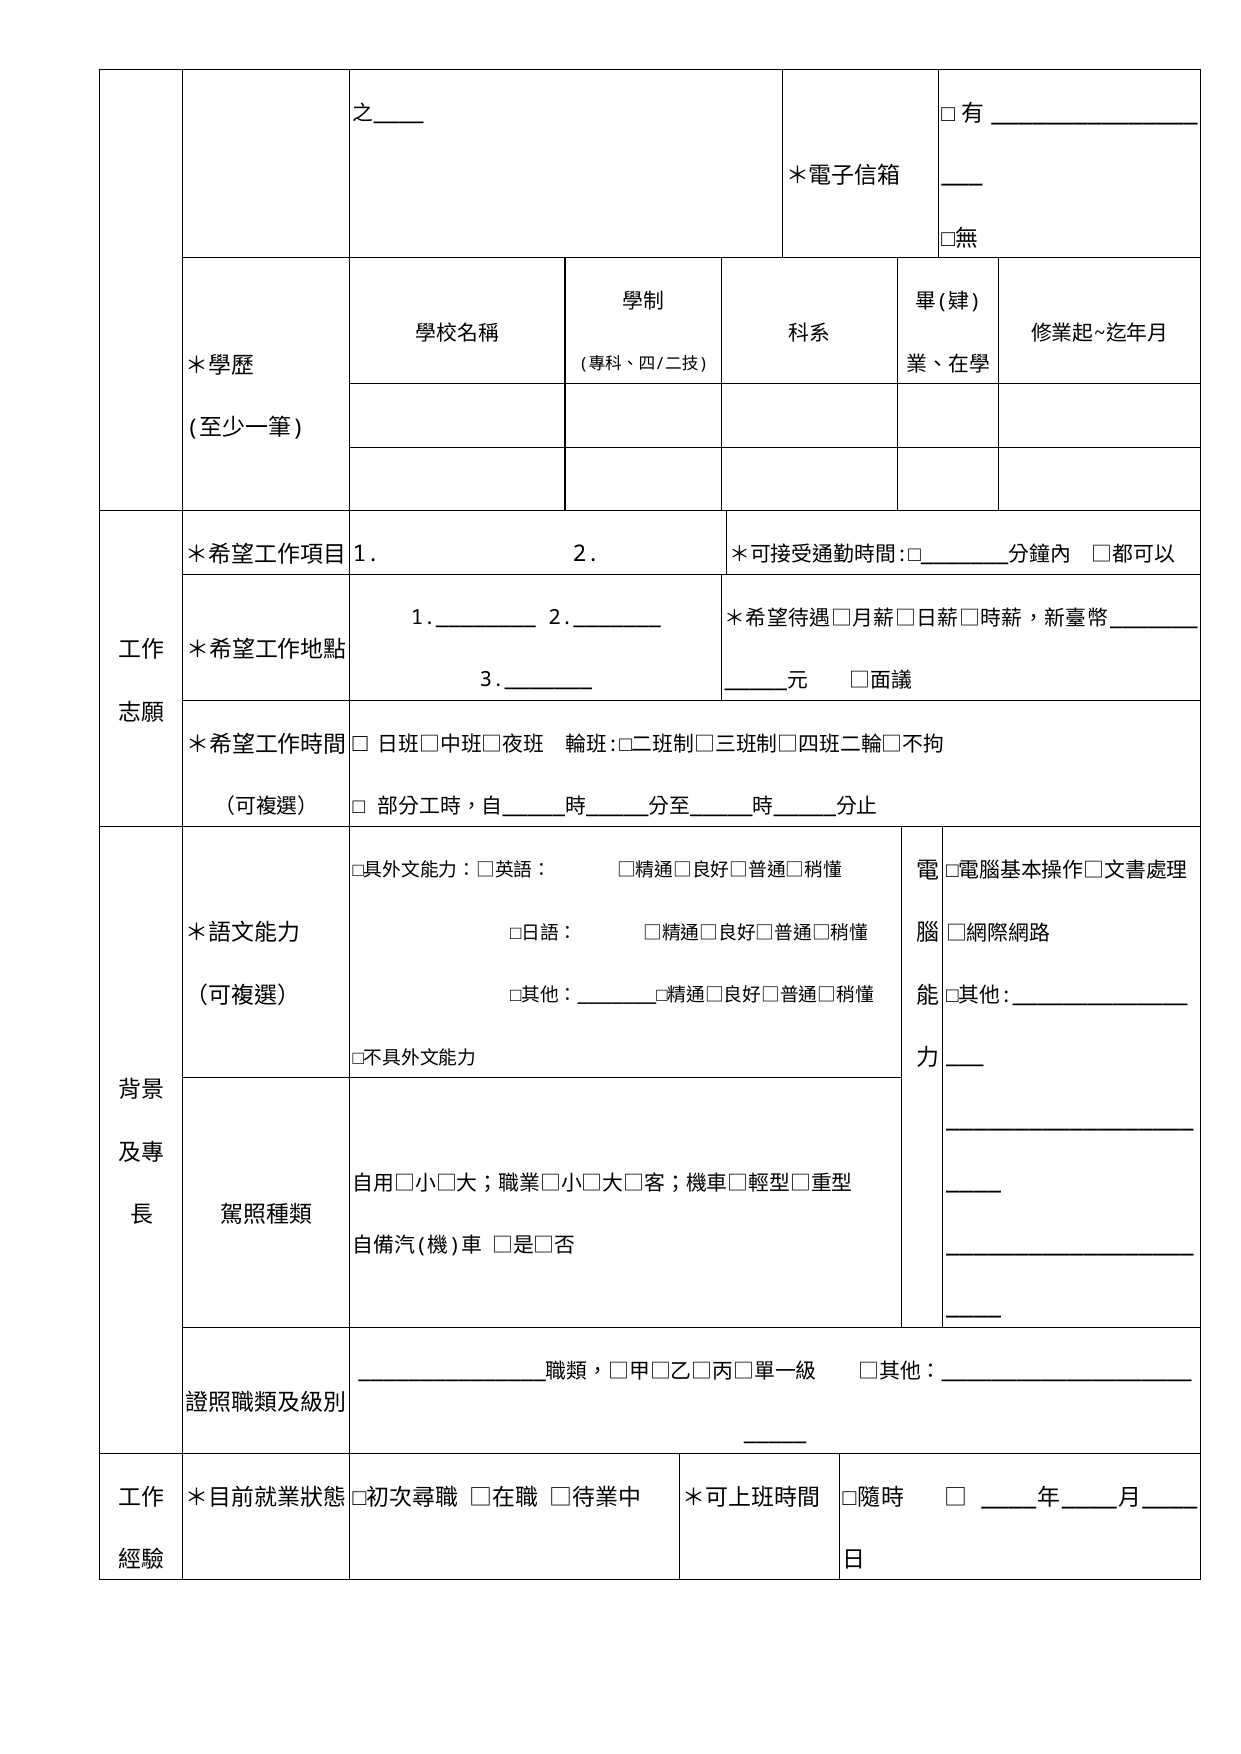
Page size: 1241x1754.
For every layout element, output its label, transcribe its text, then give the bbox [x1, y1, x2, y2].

table_cell [898, 448, 998, 510]
table_cell [1201, 69, 1240, 257]
table_cell _______________職類，□甲□乙□丙□單一級 □其他：_________________________ [350, 1328, 1200, 1453]
table_cell ＊可接受通勤時間:□_______分鐘內 □都可以 [727, 511, 1200, 574]
table_cell □初次尋職 □在職 □待業中 [350, 1454, 679, 1579]
table_cell [183, 70, 349, 257]
table_cell ＊希望工作項目 [183, 511, 349, 574]
table_cell 科系 [722, 258, 897, 383]
table_cell [1201, 1077, 1240, 1327]
table_cell [722, 448, 897, 510]
table_cell □隨時 □ ____年____月____日 [840, 1454, 1200, 1579]
table_cell [566, 448, 721, 510]
table_cell [999, 448, 1200, 510]
table_cell 駕照種類 [183, 1078, 349, 1327]
table_cell [350, 448, 564, 510]
table_cell ＊學歷 (至少一筆) [183, 258, 349, 510]
table_cell 修業起~迄年月 [999, 258, 1200, 383]
table_cell ＊希望工作時間（可複選） [183, 701, 349, 826]
table_cell 證照職類及級別 [183, 1328, 349, 1453]
table_cell 學校名稱 [350, 258, 564, 383]
table_cell ＊語文能力 （可複選） [183, 827, 349, 1077]
table_cell [1201, 1453, 1240, 1579]
table_cell [1201, 574, 1240, 700]
table_cell ＊電子信箱 [783, 70, 938, 257]
table_cell [1201, 383, 1240, 447]
table_cell □電腦基本操作□文書處理□網際網路 □其他:_________________ ______________________ ______________________ [943, 827, 1200, 1327]
table_cell [1201, 510, 1240, 574]
table_cell [566, 384, 721, 447]
table_cell 工作經驗 [100, 1454, 182, 1579]
table_cell 1.________ 2._______ 3._______ [350, 575, 721, 700]
table_cell [1201, 1327, 1240, 1453]
table_cell [1201, 447, 1240, 510]
table_cell [722, 384, 897, 447]
table_cell 自用□小□大；職業□小□大□客；機車□輕型□重型 自備汽(機)車 □是□否 [350, 1078, 901, 1327]
table_cell 1. 2. [350, 511, 726, 574]
table_cell □有__________________ □無 [939, 70, 1200, 257]
table_cell 工作志願 [100, 511, 182, 826]
table_cell 背景及專長 [100, 827, 182, 1453]
table_cell [1201, 257, 1240, 383]
table_cell ＊希望待遇□月薪□日薪□時薪，新臺幣____________元 □面議 [722, 575, 1200, 700]
table_cell ＊希望工作地點 [183, 575, 349, 700]
table_cell [898, 384, 998, 447]
table_cell [1201, 826, 1240, 1077]
table_cell 之____ [350, 70, 782, 257]
table_cell ＊目前就業狀態 [183, 1454, 349, 1579]
table_cell [350, 384, 564, 447]
table_cell 日班□中班□夜班 輪班:□二班制□三班制□四班二輪□不拘 部分工時，自_____時_____分至_____時_____分止 [350, 701, 1200, 826]
table_cell 畢(肄)業、在學 [898, 258, 998, 383]
table_cell [1201, 700, 1240, 826]
table_cell [999, 384, 1200, 447]
table_cell ＊可上班時間 [680, 1454, 839, 1579]
table_cell 學制 (專科、四/二技) [566, 258, 721, 383]
table_cell [100, 70, 182, 510]
table_cell 電腦能力 [902, 827, 942, 1327]
table_cell □具外文能力：□英語： □精通□良好□普通□稍懂 □日語： □精通□良好□普通□稍懂 □其他：_______□精通□良好□普通□稍懂 □不具外文能力 [350, 827, 901, 1077]
